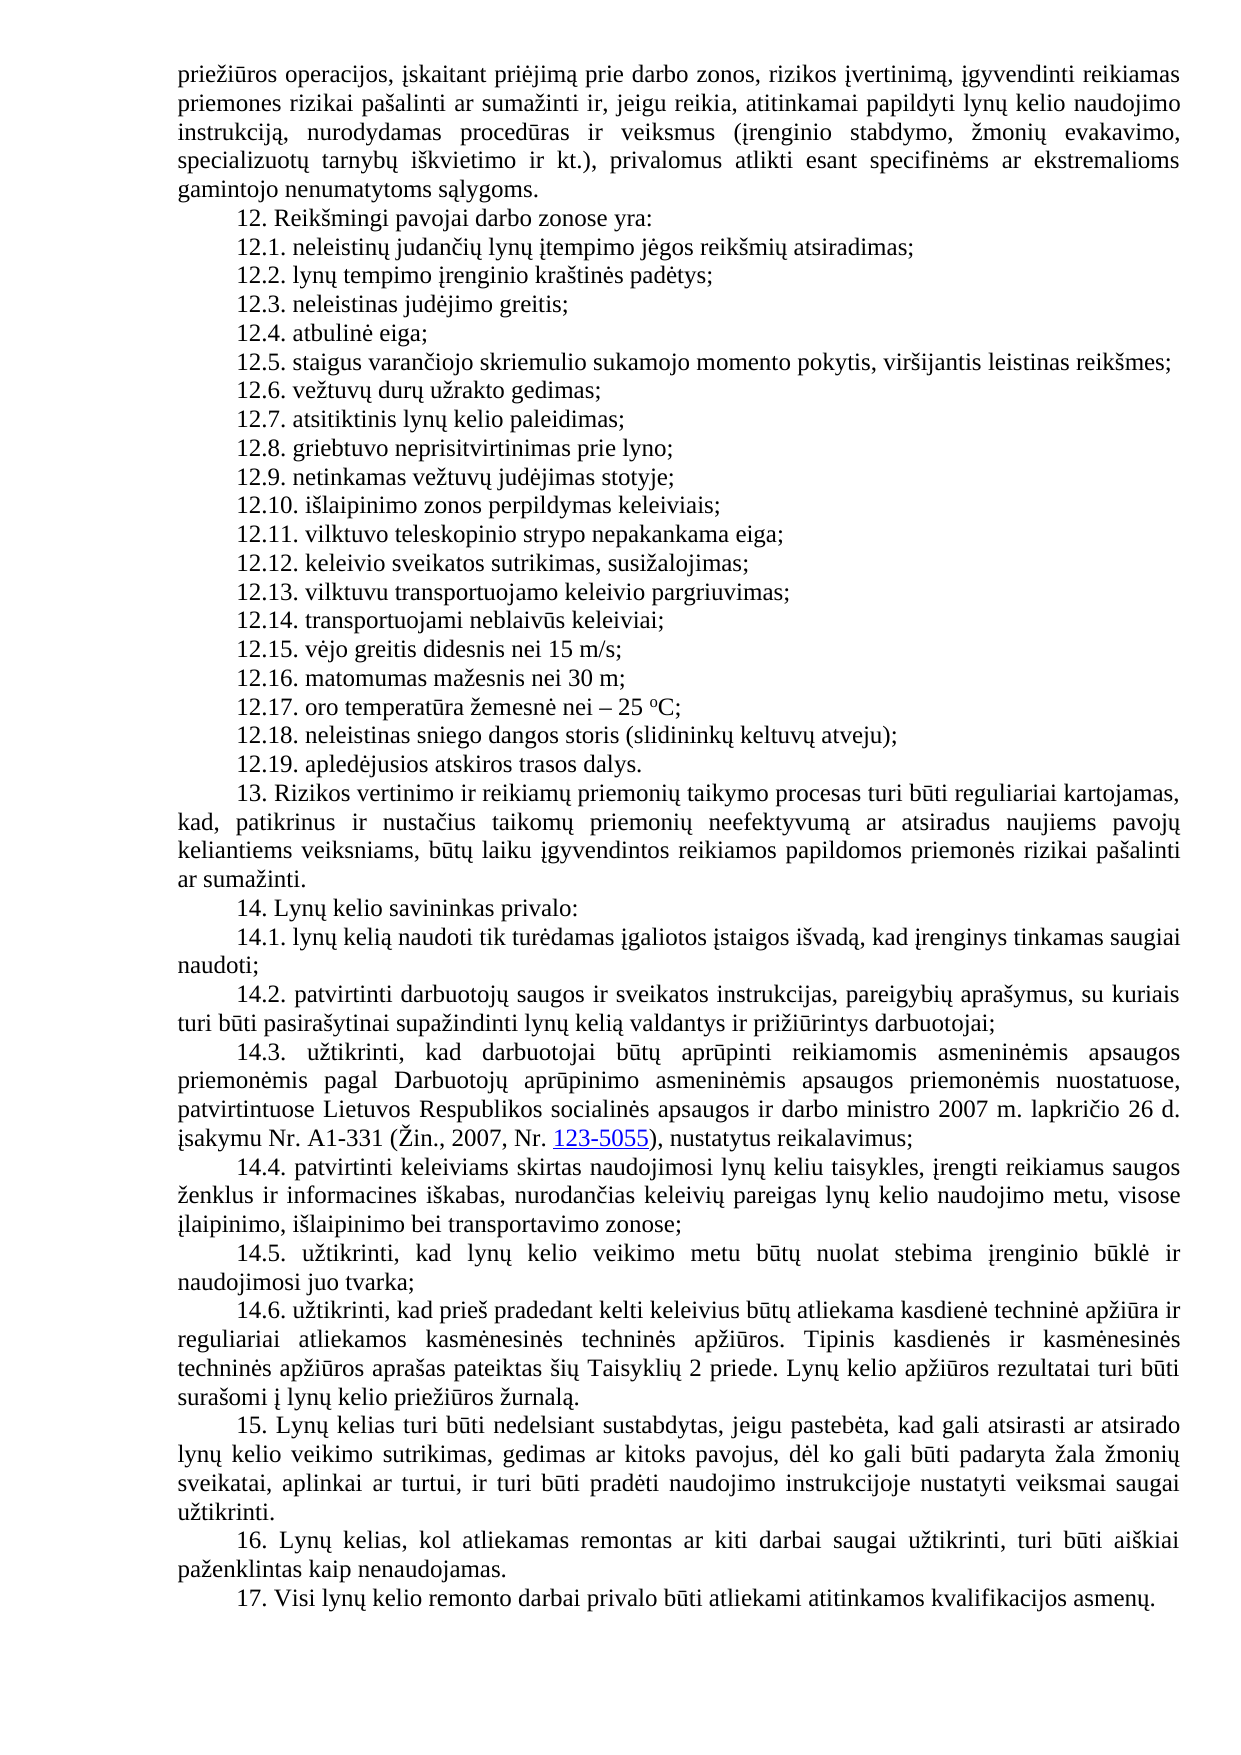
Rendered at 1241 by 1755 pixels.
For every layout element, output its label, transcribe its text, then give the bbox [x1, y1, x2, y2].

text 12.14. transportuojami neblaivūs keleiviai; [177, 605, 1181, 634]
text 12.10. išlaipinimo zonos perpildymas keleiviais; [177, 490, 1181, 519]
text 12.6. vežtuvų durų užrakto gedimas; [177, 375, 1181, 404]
text 14.4. patvirtinti keleiviams skirtas naudojimosi lynų keliu taisykles, įrengti reikiamus saugos ženklus ir informacines iškabas, nurodančias keleivių pareigas lynų kelio naudojimo metu, visose įlaipinimo, išlaipinimo bei transportavimo zonose; [177, 1152, 1181, 1238]
text 12.5. staigus varančiojo skriemulio sukamojo momento pokytis, viršijantis leistinas reikšmes; [177, 347, 1181, 375]
text 12.15. vėjo greitis didesnis nei 15 m/s; [177, 634, 1181, 663]
text 12.1. neleistinų judančių lynų įtempimo jėgos reikšmių atsiradimas; [177, 232, 1181, 260]
text 12.17. oro temperatūra žemesnė nei – 25 oC; [177, 692, 1181, 720]
text 12.19. apledėjusios atskiros trasos dalys. [177, 749, 1181, 778]
text 12.2. lynų tempimo įrenginio kraštinės padėtys; [177, 260, 1181, 289]
text 14.3. užtikrinti, kad darbuotojai būtų aprūpinti reikiamomis asmeninėmis apsaugos priemonėmis pagal Darbuotojų aprūpinimo asmeninėmis apsaugos priemonėmis nuostatuose, patvirtintuose Lietuvos Respublikos socialinės apsaugos ir darbo ministro 2007 m. lapkričio 26 d. įsakymu Nr. A1-331 (Žin., 2007, Nr. 123-5055), nustatytus reikalavimus; [177, 1037, 1181, 1152]
text priežiūros operacijos, įskaitant priėjimą prie darbo zonos, rizikos įvertinimą, įgyvendinti reikiamas priemones rizikai pašalinti ar sumažinti ir, jeigu reikia, atitinkamai papildyti lynų kelio naudojimo instrukciją, nurodydamas procedūras ir veiksmus (įrenginio stabdymo, žmonių evakavimo, specializuotų tarnybų iškvietimo ir kt.), privalomus atlikti esant specifinėms ar ekstremalioms gamintojo nenumatytoms sąlygoms. [177, 59, 1181, 203]
text 12.18. neleistinas sniego dangos storis (slidininkų keltuvų atveju); [177, 720, 1181, 749]
text 12.8. griebtuvo neprisitvirtinimas prie lyno; [177, 433, 1181, 462]
text 12.9. netinkamas vežtuvų judėjimas stotyje; [177, 462, 1181, 490]
text 12.13. vilktuvu transportuojamo keleivio pargriuvimas; [177, 577, 1181, 605]
text 12.4. atbulinė eiga; [177, 318, 1181, 347]
text 14.6. užtikrinti, kad prieš pradedant kelti keleivius būtų atliekama kasdienė techninė apžiūra ir reguliariai atliekamos kasmėnesinės techninės apžiūros. Tipinis kasdienės ir kasmėnesinės techninės apžiūros aprašas pateiktas šių Taisyklių 2 priede. Lynų kelio apžiūros rezultatai turi būti surašomi į lynų kelio priežiūros žurnalą. [177, 1295, 1181, 1410]
text 15. Lynų kelias turi būti nedelsiant sustabdytas, jeigu pastebėta, kad gali atsirasti ar atsirado lynų kelio veikimo sutrikimas, gedimas ar kitoks pavojus, dėl ko gali būti padaryta žala žmonių sveikatai, aplinkai ar turtui, ir turi būti pradėti naudojimo instrukcijoje nustatyti veiksmai saugai užtikrinti. [177, 1410, 1181, 1525]
text 14.1. lynų kelią naudoti tik turėdamas įgaliotos įstaigos išvadą, kad įrenginys tinkamas saugiai naudoti; [177, 922, 1181, 979]
text 14. Lynų kelio savininkas privalo: [177, 893, 1181, 922]
text 14.5. užtikrinti, kad lynų kelio veikimo metu būtų nuolat stebima įrenginio būklė ir naudojimosi juo tvarka; [177, 1238, 1181, 1295]
text 17. Visi lynų kelio remonto darbai privalo būti atliekami atitinkamos kvalifikacijos asmenų. [177, 1583, 1181, 1612]
text 12.7. atsitiktinis lynų kelio paleidimas; [177, 404, 1181, 433]
text 12.11. vilktuvo teleskopinio strypo nepakankama eiga; [177, 519, 1181, 548]
text 14.2. patvirtinti darbuotojų saugos ir sveikatos instrukcijas, pareigybių aprašymus, su kuriais turi būti pasirašytinai supažindinti lynų kelią valdantys ir prižiūrintys darbuotojai; [177, 979, 1181, 1037]
text 12.3. neleistinas judėjimo greitis; [177, 289, 1181, 318]
text 12.16. matomumas mažesnis nei 30 m; [177, 663, 1181, 692]
text 13. Rizikos vertinimo ir reikiamų priemonių taikymo procesas turi būti reguliariai kartojamas, kad, patikrinus ir nustačius taikomų priemonių neefektyvumą ar atsiradus naujiems pavojų keliantiems veiksniams, būtų laiku įgyvendintos reikiamos papildomos priemonės rizikai pašalinti ar sumažinti. [177, 778, 1181, 893]
text 12.12. keleivio sveikatos sutrikimas, susižalojimas; [177, 548, 1181, 577]
text 16. Lynų kelias, kol atliekamas remontas ar kiti darbai saugai užtikrinti, turi būti aiškiai paženklintas kaip nenaudojamas. [177, 1525, 1181, 1583]
text 12. Reikšmingi pavojai darbo zonose yra: [177, 203, 1181, 232]
